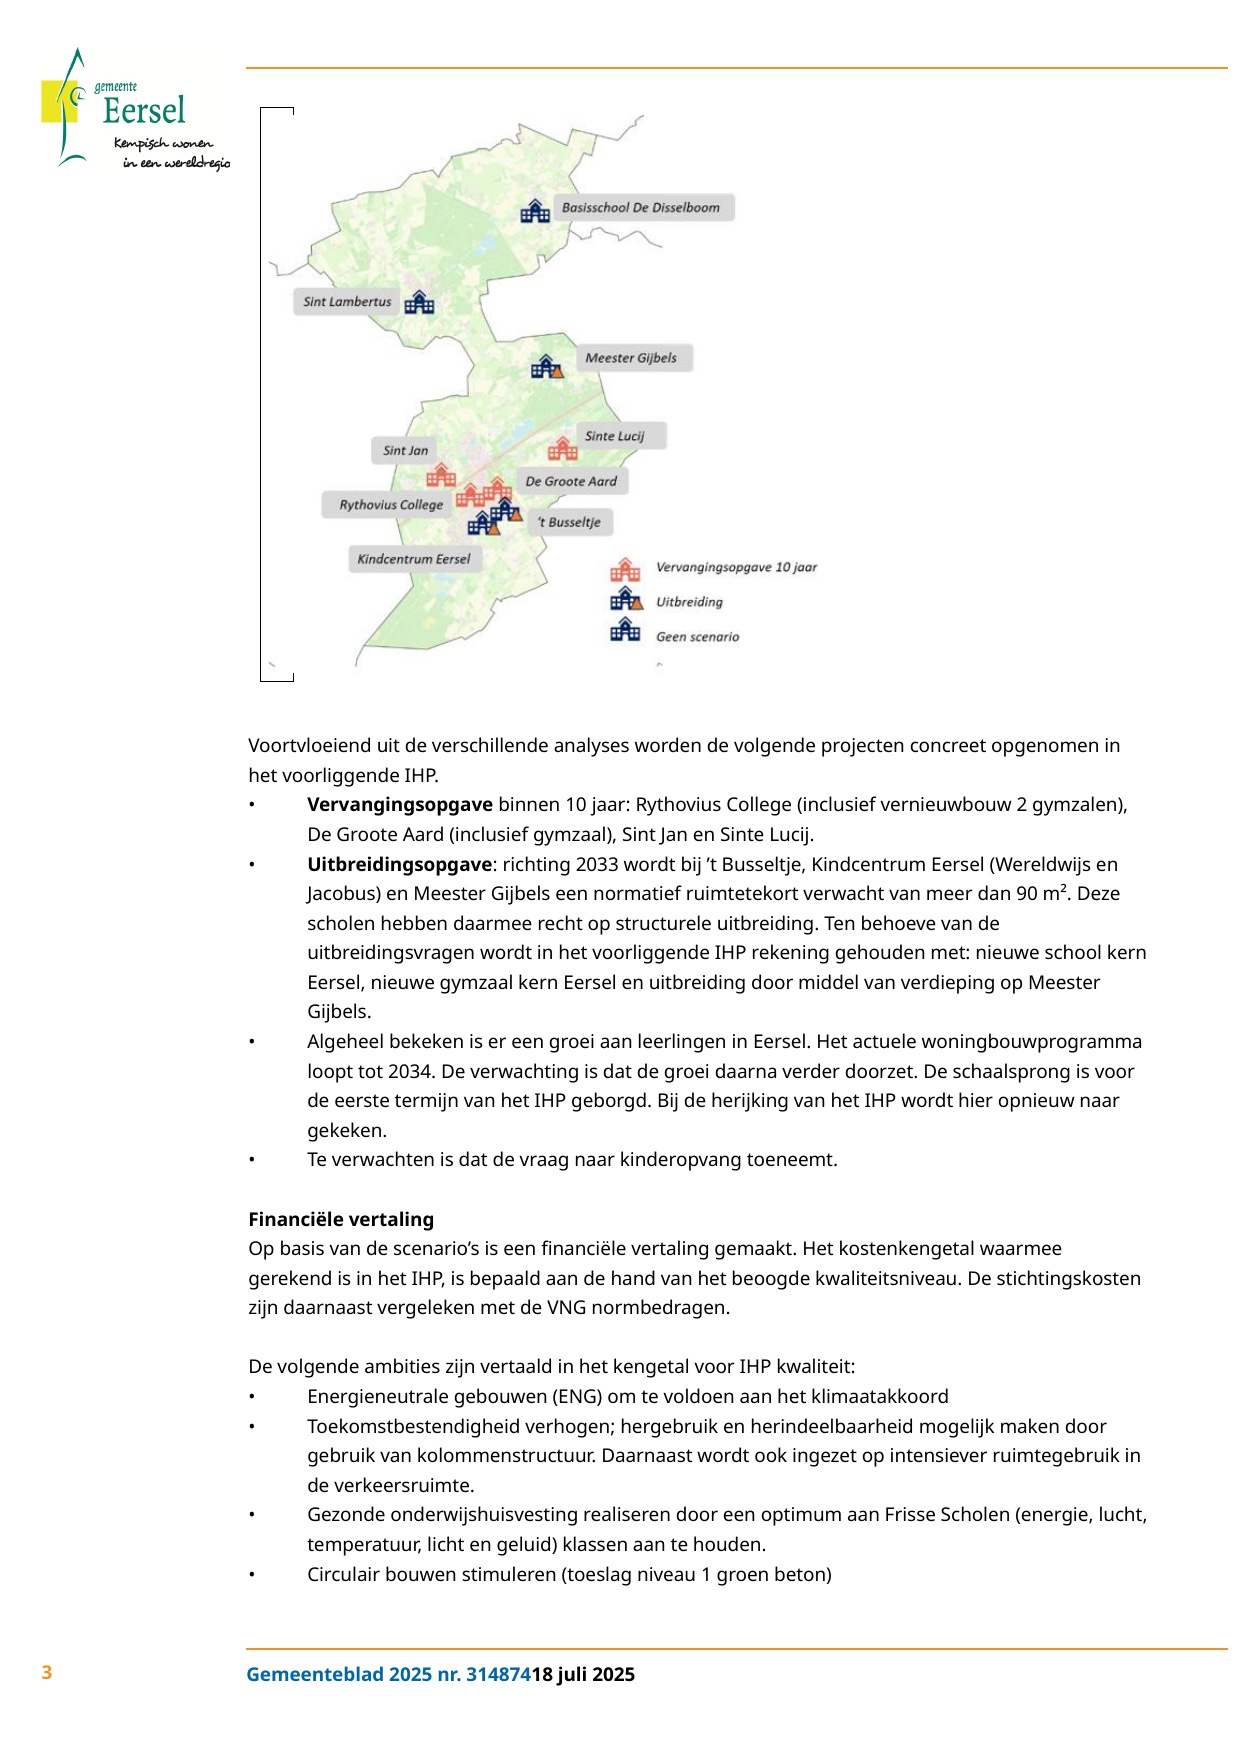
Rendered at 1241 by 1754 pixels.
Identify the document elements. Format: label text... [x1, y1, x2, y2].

list Vervangingsopgave binnen 10 jaar: Rythovius College (inclusief vernieuwbouw 2 gymzalen), De Groote Aard (inclusief gymzaal), Sint Jan en Sinte Lucij. [248, 792, 1152, 847]
list Toekomstbestendigheid verhogen; hergebruik en herindeelbaarheid mogelijk maken door gebruik van kolommenstructuur. Daarnaast wordt ook ingezet op intensiever ruimtegebruik in de verkeersruimte. [248, 1413, 1152, 1498]
picture [41, 47, 231, 172]
list Gezonde onderwijshuisvesting realiseren door een optimum aan Frisse Scholen (energie, lucht, temperatuur, licht en geluid) klassen aan te houden. [248, 1502, 1152, 1557]
text De volgende ambities zijn vertaald in het kengetal voor IHP kwaliteit: [248, 1354, 1152, 1379]
list Te verwachten is dat de vraag naar kinderopvang toeneemt. [248, 1147, 1152, 1172]
text Voortvloeiend uit de verschillende analyses worden de volgende projecten concreet opgenomen in het voorliggende IHP. [248, 732, 1152, 788]
text Financiële vertaling [248, 1206, 1152, 1231]
list Circulair bouwen stimuleren (toeslag niveau 1 groen beton) [248, 1561, 1152, 1586]
text Op basis van de scenario’s is een financiële vertaling gemaakt. Het kostenkengetal waarmee gerekend is in het IHP, is bepaald aan de hand van het beoogde kwaliteitsniveau. De stichtingskosten zijn daarnaast vergeleken met de VNG normbedragen. [248, 1235, 1152, 1320]
picture [268, 115, 863, 673]
list Energieneutrale gebouwen (ENG) om te voldoen aan het klimaatakkoord [248, 1383, 1152, 1409]
list Algeheel bekeken is er een groei aan leerlingen in Eersel. Het actuele woningbouwprogramma loopt tot 2034. De verwachting is dat de groei daarna verder doorzet. De schaalsprong is voor de eerste termijn van het IHP geborgd. Bij de herijking van het IHP wordt hier opnieuw naar gekeken. [248, 1028, 1152, 1143]
list Uitbreidingsopgave: richting 2033 wordt bij ’t Busseltje, Kindcentrum Eersel (Wereldwijs en Jacobus) en Meester Gijbels een normatief ruimtetekort verwacht van meer dan 90 m². Deze scholen hebben daarmee recht op structurele uitbreiding. Ten behoeve van de uitbreidingsvragen wordt in het voorliggende IHP rekening gehouden met: nieuwe school kern Eersel, nieuwe gymzaal kern Eersel en uitbreiding door middel van verdieping op Meester Gijbels. [248, 851, 1152, 1024]
